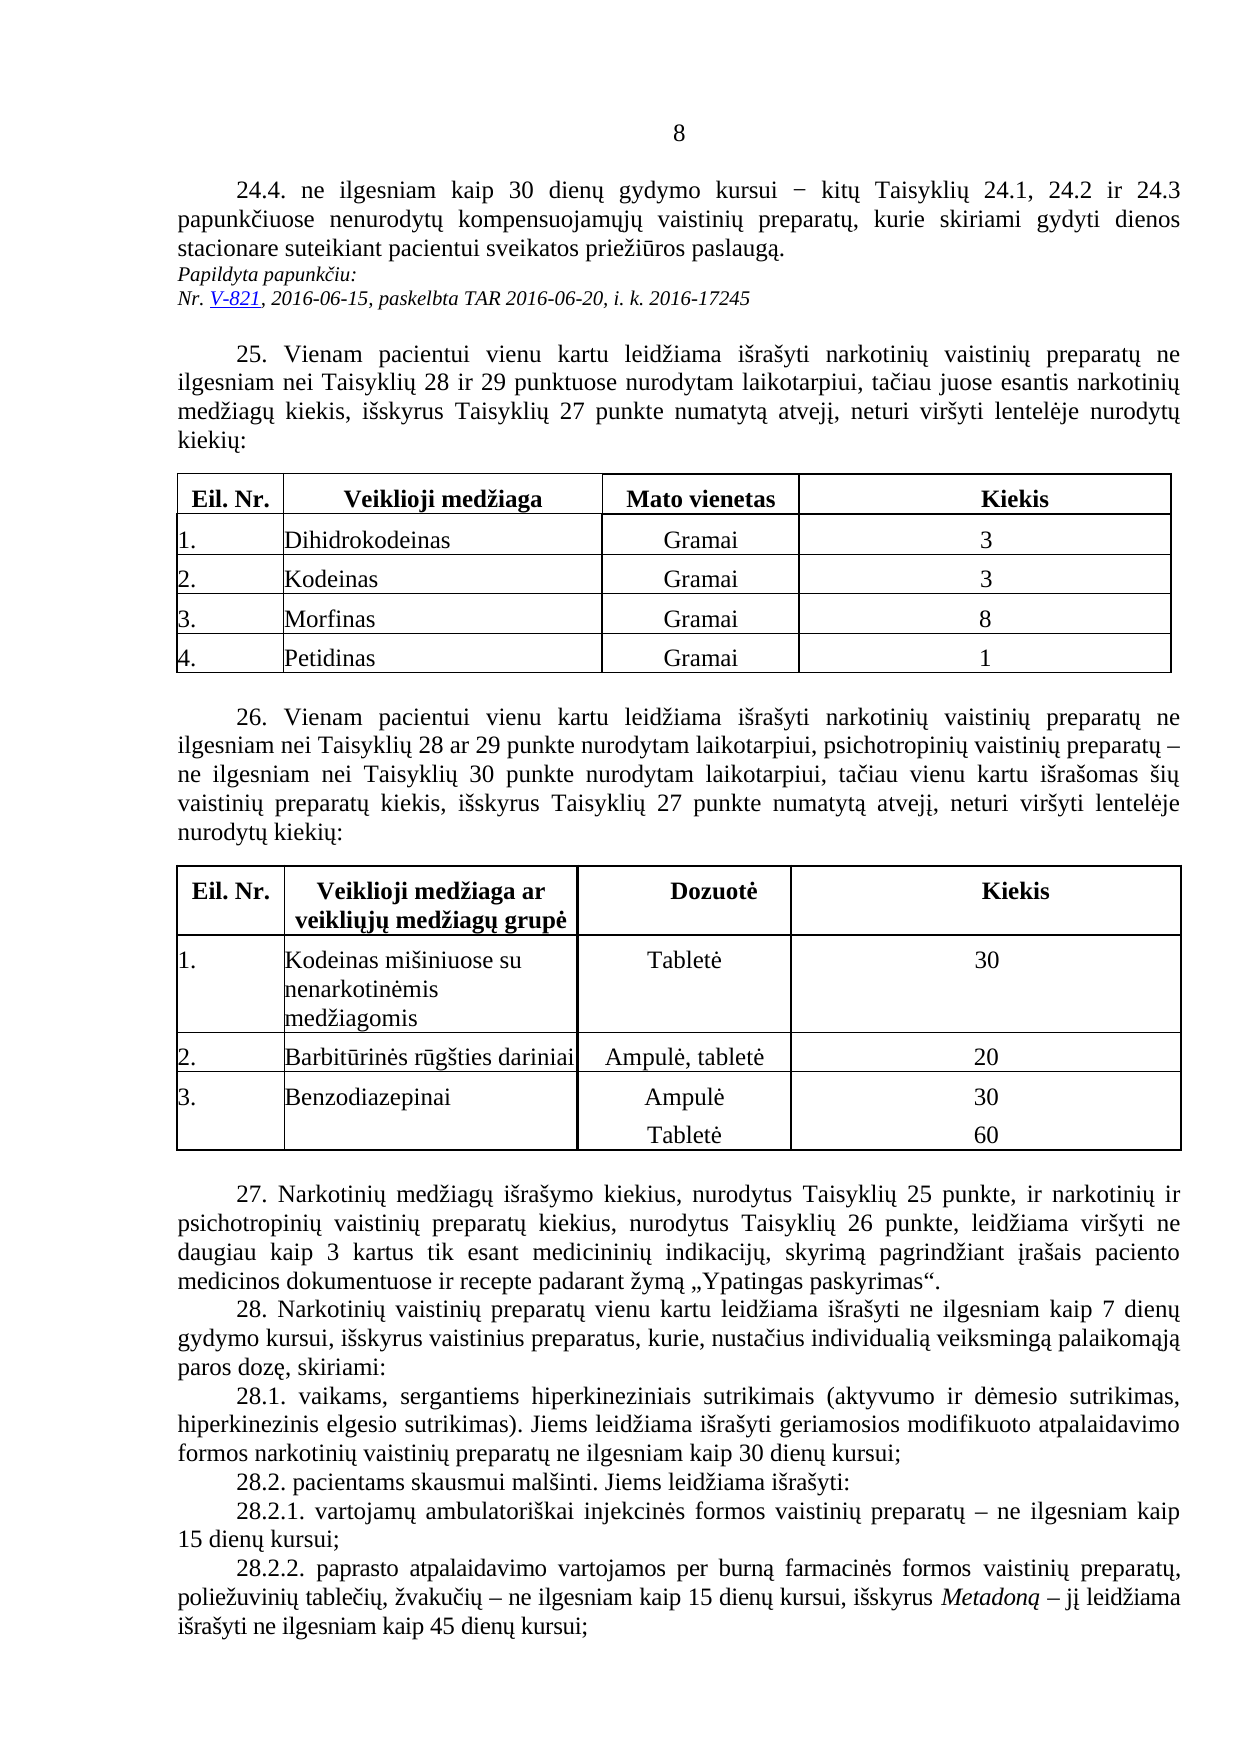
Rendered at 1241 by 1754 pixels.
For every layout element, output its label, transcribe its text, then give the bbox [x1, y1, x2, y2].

table_cell Morfinas [284, 594, 601, 632]
table_header Kiekis [792, 867, 1180, 934]
table_cell [285, 1110, 576, 1149]
text Papildyta papunkčiu: [177, 262, 1181, 286]
table_cell 1. [178, 514, 283, 554]
table_header Dozuotė [579, 867, 790, 934]
table_cell 1 [800, 634, 1170, 672]
table_cell Ampulė, tabletė [579, 1033, 790, 1071]
table_cell 1. [178, 936, 284, 1032]
table_cell 30 [792, 1072, 1180, 1110]
text 25. Vienam pacientui vienu kartu leidžiama išrašyti narkotinių vaistinių preparatų ne ilgesniam nei Taisyklių 28 ir 29 punktuose nurodytam laikotarpiui, tačiau juose esantis narkotinių medžiagų kiekis, išskyrus Taisyklių 27 punkte numatytą atvejį, neturi viršyti lentelėje nurodytų kiekių: [177, 339, 1181, 454]
table_cell Kodeinas [284, 555, 601, 593]
table_cell Gramai [603, 515, 798, 554]
table_cell [178, 1110, 284, 1149]
table_header Veiklioji medžiaga [284, 474, 602, 513]
table_cell Benzodiazepinai [285, 1072, 576, 1110]
table_cell 2. [178, 555, 283, 593]
text 24.4. ne ilgesniam kaip 30 dienų gydymo kursui − kitų Taisyklių 24.1, 24.2 ir 24.3 papunkčiuose nenurodytų kompensuojamųjų vaistinių preparatų, kurie skiriami gydyti dienos stacionare suteikiant pacientui sveikatos priežiūros paslaugą. [177, 176, 1181, 262]
table_cell 3. [178, 1072, 284, 1110]
table_cell 3. [178, 594, 283, 632]
text Nr. V-821, 2016-06-15, paskelbta TAR 2016-06-20, i. k. 2016-17245 [177, 286, 1181, 310]
table_cell Gramai [603, 555, 798, 593]
table_header Eil. Nr. [178, 474, 283, 513]
table_cell 3 [800, 515, 1170, 554]
text 26. Vienam pacientui vienu kartu leidžiama išrašyti narkotinių vaistinių preparatų ne ilgesniam nei Taisyklių 28 ar 29 punkte nurodytam laikotarpiui, psichotropinių vaistinių preparatų – ne ilgesniam nei Taisyklių 30 punkte nurodytam laikotarpiui, tačiau vienu kartu išrašomas šių vaistinių preparatų kiekis, išskyrus Taisyklių 27 punkte numatytą atvejį, neturi viršyti lentelėje nurodytų kiekių: [177, 702, 1181, 845]
table_cell Gramai [603, 634, 798, 672]
table_cell 20 [792, 1033, 1180, 1071]
table_header Kiekis [800, 475, 1170, 513]
table_cell 60 [792, 1110, 1180, 1149]
text 28.2. pacientams skausmui malšinti. Jiems leidžiama išrašyti: [177, 1467, 1181, 1496]
table_cell Gramai [603, 594, 798, 632]
table_header Veiklioji medžiaga ar veikliųjų medžiagų grupė [285, 867, 576, 934]
table_header Mato vienetas [603, 475, 798, 513]
table_header Eil. Nr. [178, 867, 284, 934]
text 27. Narkotinių medžiagų išrašymo kiekius, nurodytus Taisyklių 25 punkte, ir narkotinių ir psichotropinių vaistinių preparatų kiekius, nurodytus Taisyklių 26 punkte, leidžiama viršyti ne daugiau kaip 3 kartus tik esant medicininių indikacijų, skyrimą pagrindžiant įrašais paciento medicinos dokumentuose ir recepte padarant žymą „Ypatingas paskyrimas“. [177, 1179, 1181, 1294]
text 28.2.2. paprasto atpalaidavimo vartojamos per burną farmacinės formos vaistinių preparatų, poliežuvinių tablečių, žvakučių – ne ilgesniam kaip 15 dienų kursui, išskyrus Metadoną – jį leidžiama išrašyti ne ilgesniam kaip 45 dienų kursui; [177, 1553, 1181, 1639]
table_cell 3 [800, 555, 1170, 593]
table_cell Tabletė [579, 1110, 790, 1149]
text 28.1. vaikams, sergantiems hiperkineziniais sutrikimais (aktyvumo ir dėmesio sutrikimas, hiperkinezinis elgesio sutrikimas). Jiems leidžiama išrašyti geriamosios modifikuoto atpalaidavimo formos narkotinių vaistinių preparatų ne ilgesniam kaip 30 dienų kursui; [177, 1381, 1181, 1467]
table_cell Dihidrokodeinas [284, 514, 601, 554]
table_cell Kodeinas mišiniuose su nenarkotinėmis medžiagomis [285, 936, 576, 1032]
table_cell 4. [178, 634, 283, 672]
table_cell Ampulė [579, 1072, 790, 1110]
table_cell Barbitūrinės rūgšties dariniai [285, 1033, 576, 1071]
table_cell 2. [178, 1033, 284, 1071]
text 28. Narkotinių vaistinių preparatų vienu kartu leidžiama išrašyti ne ilgesniam kaip 7 dienų gydymo kursui, išskyrus vaistinius preparatus, kurie, nustačius individualią veiksmingą palaikomąją paros dozę, skiriami: [177, 1294, 1181, 1381]
text 28.2.1. vartojamų ambulatoriškai injekcinės formos vaistinių preparatų – ne ilgesniam kaip 15 dienų kursui; [177, 1496, 1181, 1553]
table_cell 8 [800, 594, 1170, 632]
table_cell Petidinas [284, 634, 601, 672]
table_cell Tabletė [579, 936, 790, 1032]
table_cell 30 [792, 936, 1180, 1032]
